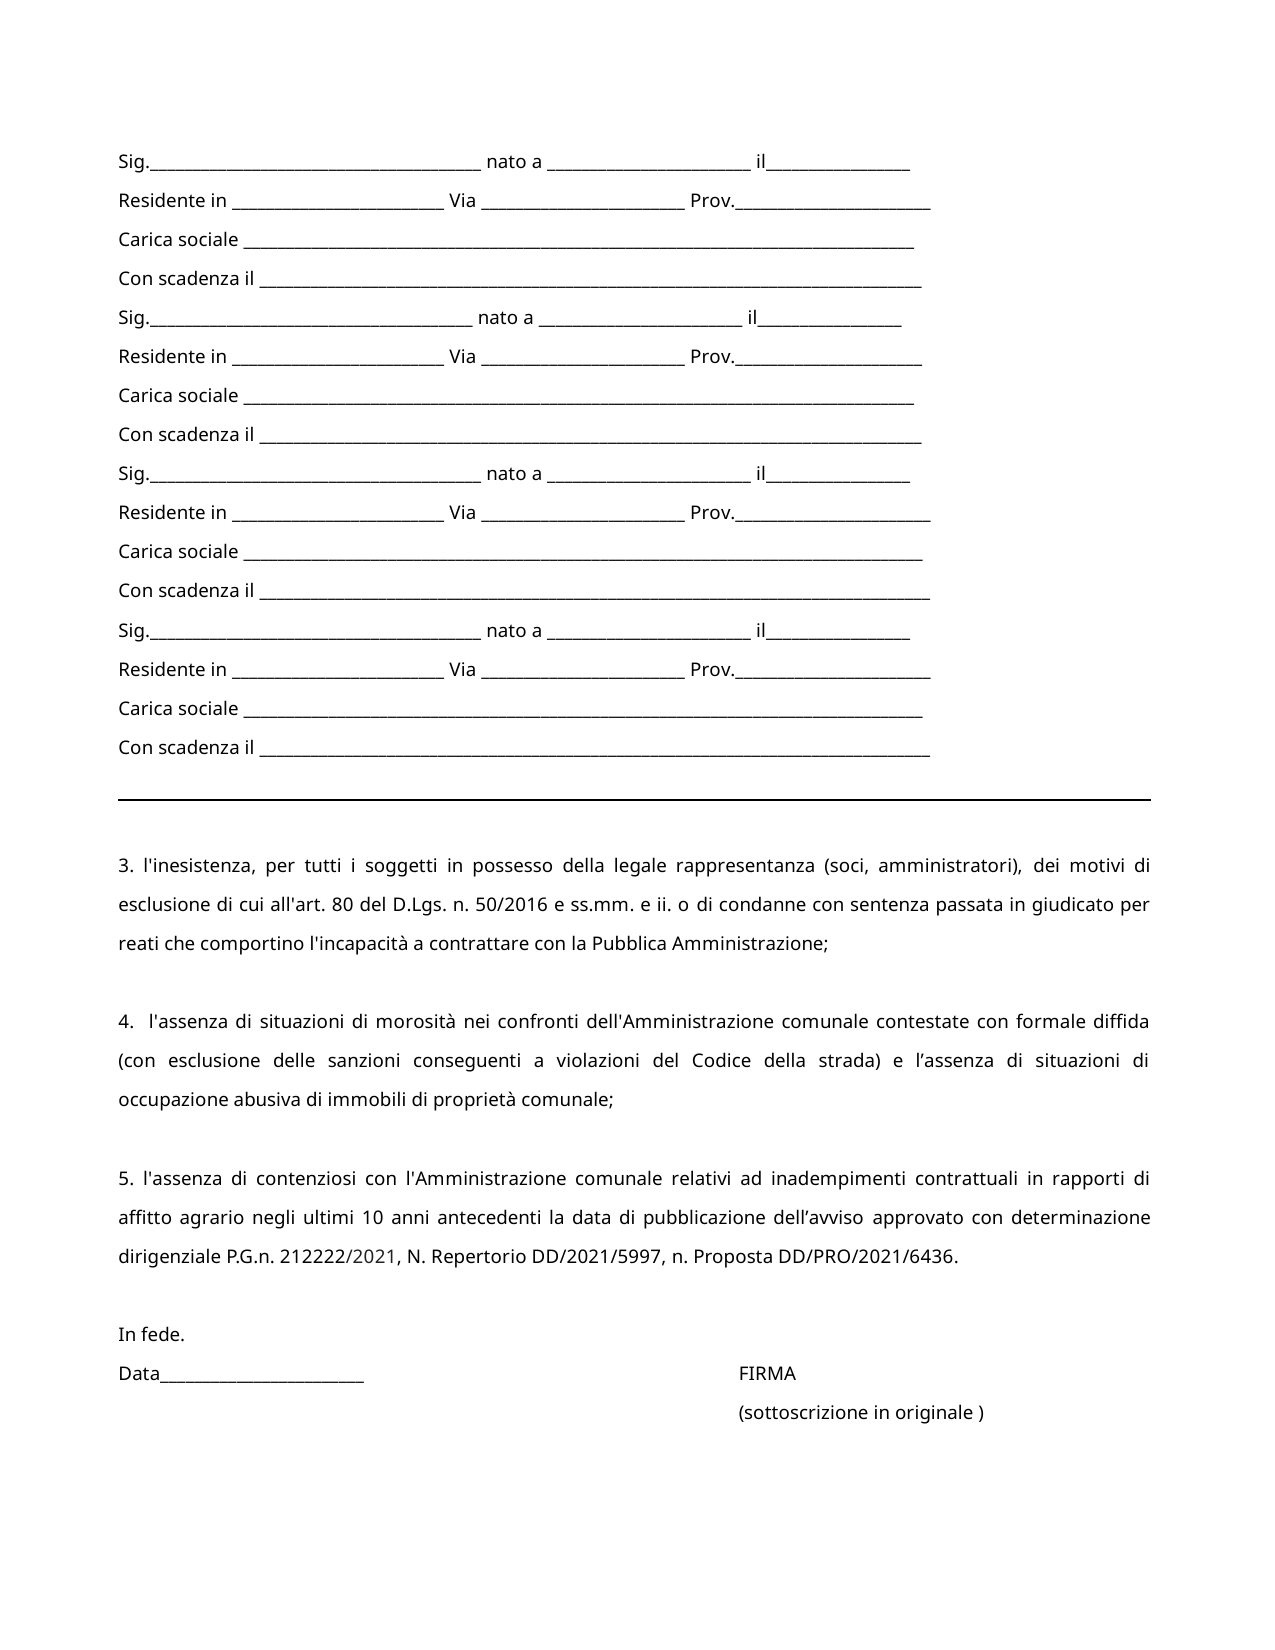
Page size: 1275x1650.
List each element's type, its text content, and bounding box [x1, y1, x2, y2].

text Carica sociale _______________________________________________________________________________ [118, 226, 1151, 252]
text Carica sociale _______________________________________________________________________________ [118, 382, 1151, 408]
text Con scadenza il ______________________________________________________________________________ [118, 421, 1151, 447]
text 4. l'assenza di situazioni di morosità nei confronti dell'Amministrazione comunale contestate con formale diffida (con esclusione delle sanzioni conseguenti a violazioni del Codice della strada) e l’assenza di situazioni di occupazione abusiva di immobili di proprietà comunale; [118, 1008, 1151, 1112]
text 5. l'assenza di contenziosi con l'Amministrazione comunale relativi ad inadempimenti contrattuali in rapporti di affitto agrario negli ultimi 10 anni antecedenti la data di pubblicazione dell’avviso approvato con determinazione dirigenziale P.G.n. 212222/2021, N. Repertorio DD/2021/5997, n. Proposta DD/PRO/2021/6436. [118, 1164, 1151, 1269]
text Sig.______________________________________ nato a ________________________ il_________________ [118, 304, 1151, 330]
text Residente in _________________________ Via ________________________ Prov.______________________ [118, 343, 1151, 369]
text 3. l'inesistenza, per tutti i soggetti in possesso della legale rappresentanza (soci, amministratori), dei motivi di esclusione di cui all'art. 80 del D.Lgs. n. 50/2016 e ss.mm. e ii. o di condanne con sentenza passata in giudicato per reati che comportino l'incapacità a contrattare con la Pubblica Amministrazione; [118, 852, 1151, 956]
text (sottoscrizione in originale ) [118, 1399, 1151, 1425]
text Residente in _________________________ Via ________________________ Prov._______________________ [118, 499, 1151, 525]
text Data________________________ FIRMA [118, 1360, 1151, 1386]
text Residente in _________________________ Via ________________________ Prov._______________________ [118, 187, 1151, 213]
text Con scadenza il _______________________________________________________________________________ [118, 577, 1151, 603]
text Carica sociale ________________________________________________________________________________ [118, 538, 1151, 564]
text Carica sociale ________________________________________________________________________________ [118, 694, 1151, 721]
text Con scadenza il _______________________________________________________________________________ [118, 734, 1151, 760]
text In fede. [118, 1321, 1151, 1347]
text Residente in _________________________ Via ________________________ Prov._______________________ [118, 656, 1151, 682]
text Sig._______________________________________ nato a ________________________ il_________________ [118, 616, 1151, 642]
text Sig._______________________________________ nato a ________________________ il_________________ [118, 460, 1151, 486]
text Con scadenza il ______________________________________________________________________________ [118, 265, 1151, 291]
text Sig._______________________________________ nato a ________________________ il_________________ [118, 148, 1151, 174]
